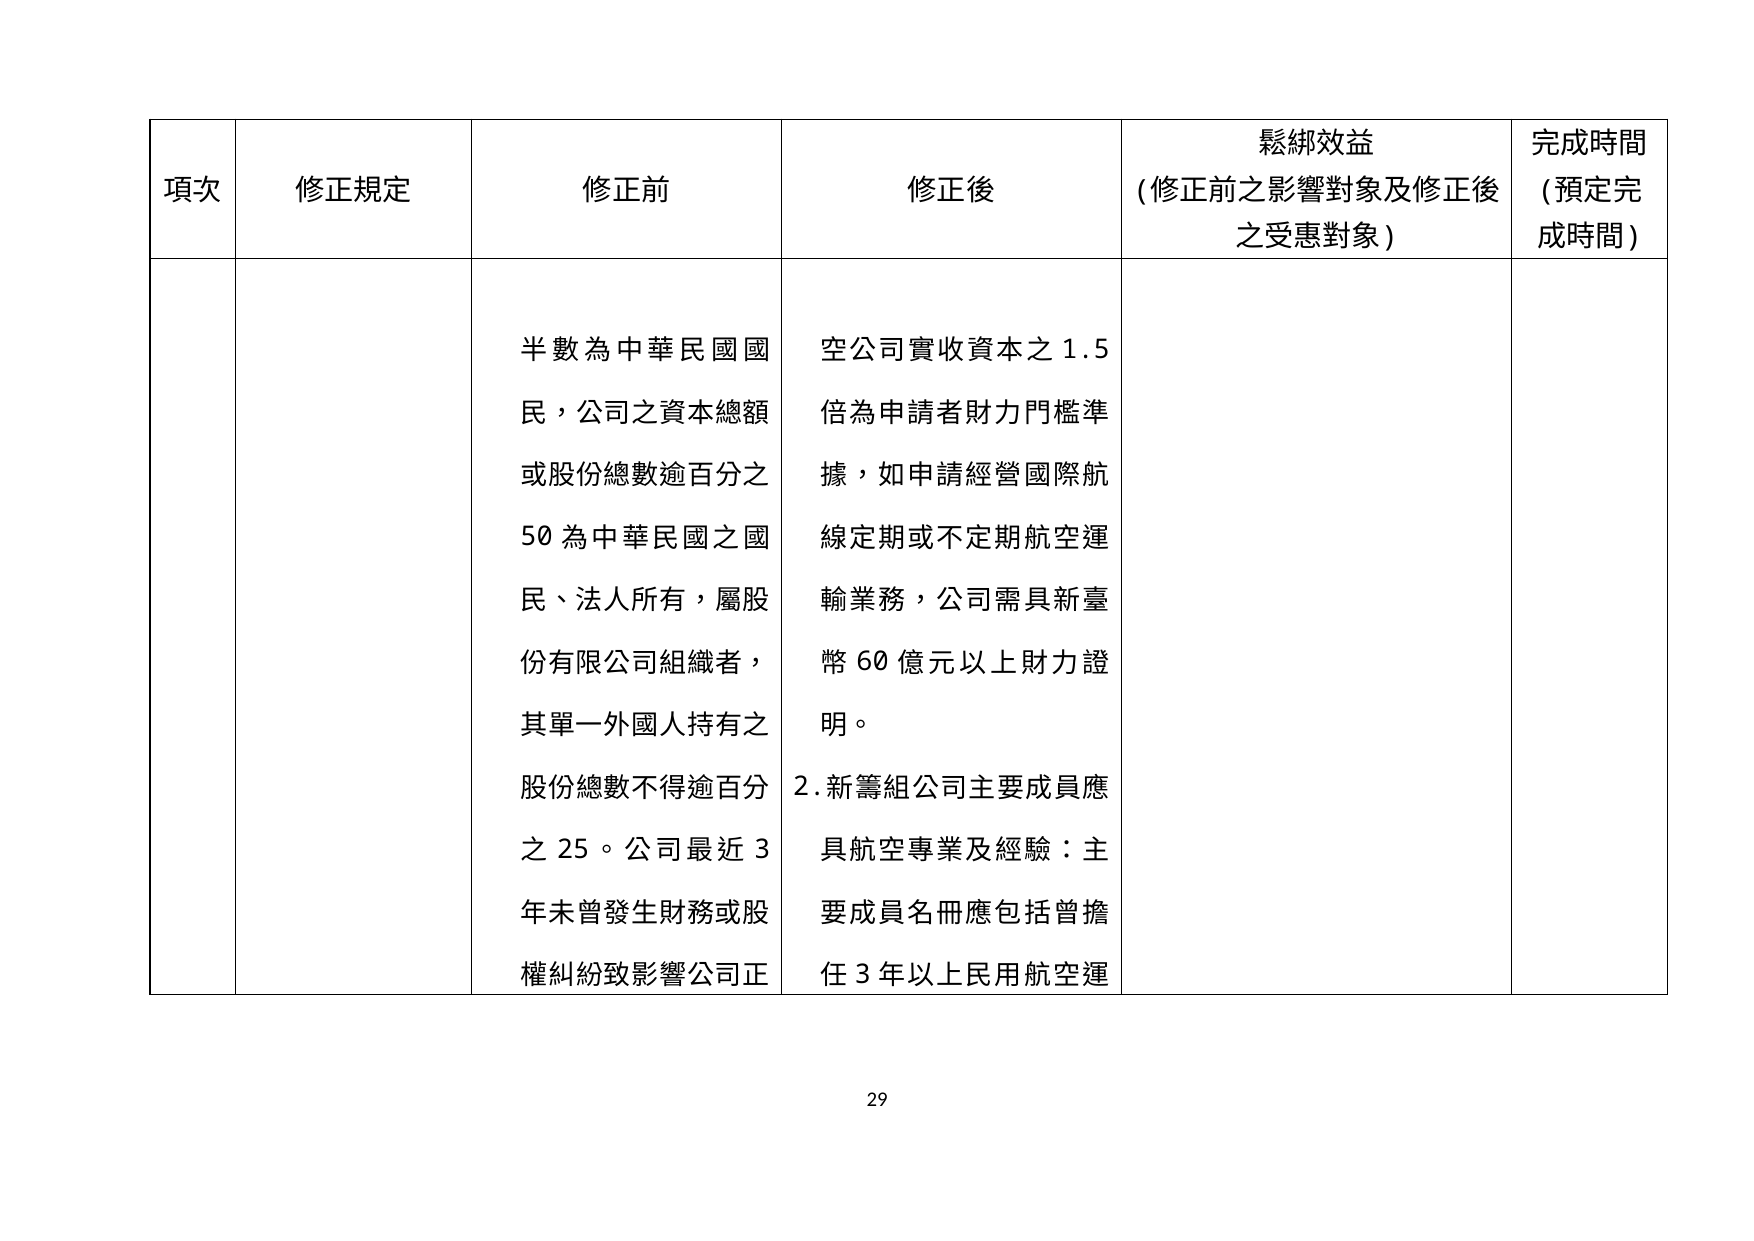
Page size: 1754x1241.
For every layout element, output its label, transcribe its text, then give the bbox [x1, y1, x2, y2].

table_header 鬆綁效益 (修正前之影響對象及修正後之受惠對象) [1122, 120, 1511, 258]
table_cell [1512, 259, 1667, 993]
table_cell 空公司實收資本之1.5倍為申請者財力門檻準據，如申請經營國際航線定期或不定期航空運輸業務，公司需具新臺幣60億元以上財力證明。 2.新籌組公司主要成員應具航空專業及經驗：主要成員名冊應包括曾擔任3年以上民用航空運 [782, 259, 1121, 993]
table_cell [236, 259, 471, 993]
table_header 修正前 [472, 120, 781, 258]
table_cell 半數為中華民國國民，公司之資本總額或股份總數逾百分之50為中華民國之國民、法人所有，屬股份有限公司組織者，其單一外國人持有之股份總數不得逾百分之25。公司最近3年未曾發生財務或股權糾紛致影響公司正 [472, 259, 781, 993]
table_header 修正後 [782, 120, 1121, 258]
table_header 完成時間 (預定完成時間) [1512, 120, 1667, 258]
table_cell [151, 259, 235, 993]
table_header 修正規定 [236, 120, 471, 258]
table_header 項次 [151, 120, 235, 258]
table_cell [1122, 259, 1511, 993]
